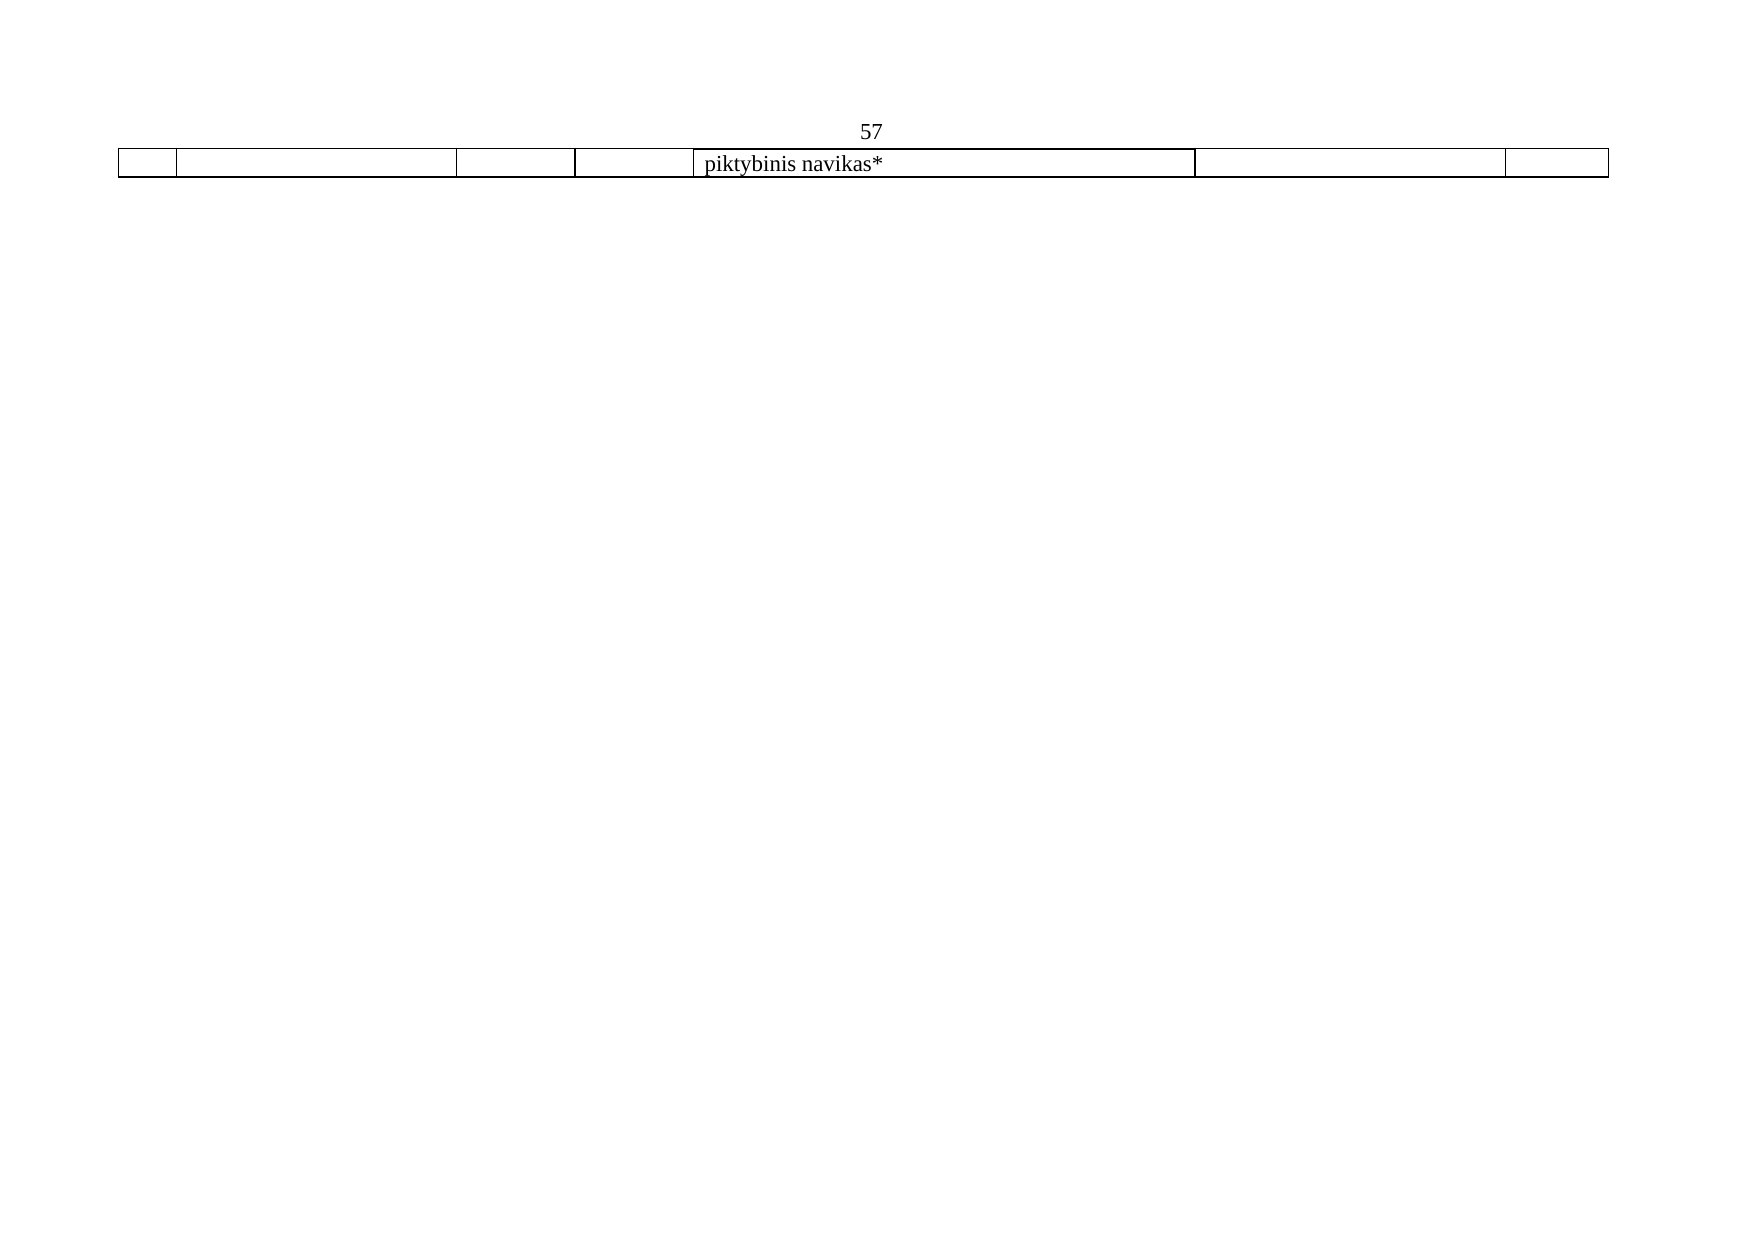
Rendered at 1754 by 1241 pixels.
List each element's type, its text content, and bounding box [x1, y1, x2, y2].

table_header [177, 149, 456, 176]
table_header [576, 149, 693, 176]
table_header [1196, 149, 1505, 176]
table_header [1506, 149, 1608, 176]
table_header [457, 149, 574, 176]
table_cell piktybinis navikas* [694, 150, 1194, 176]
table_header [119, 149, 176, 176]
